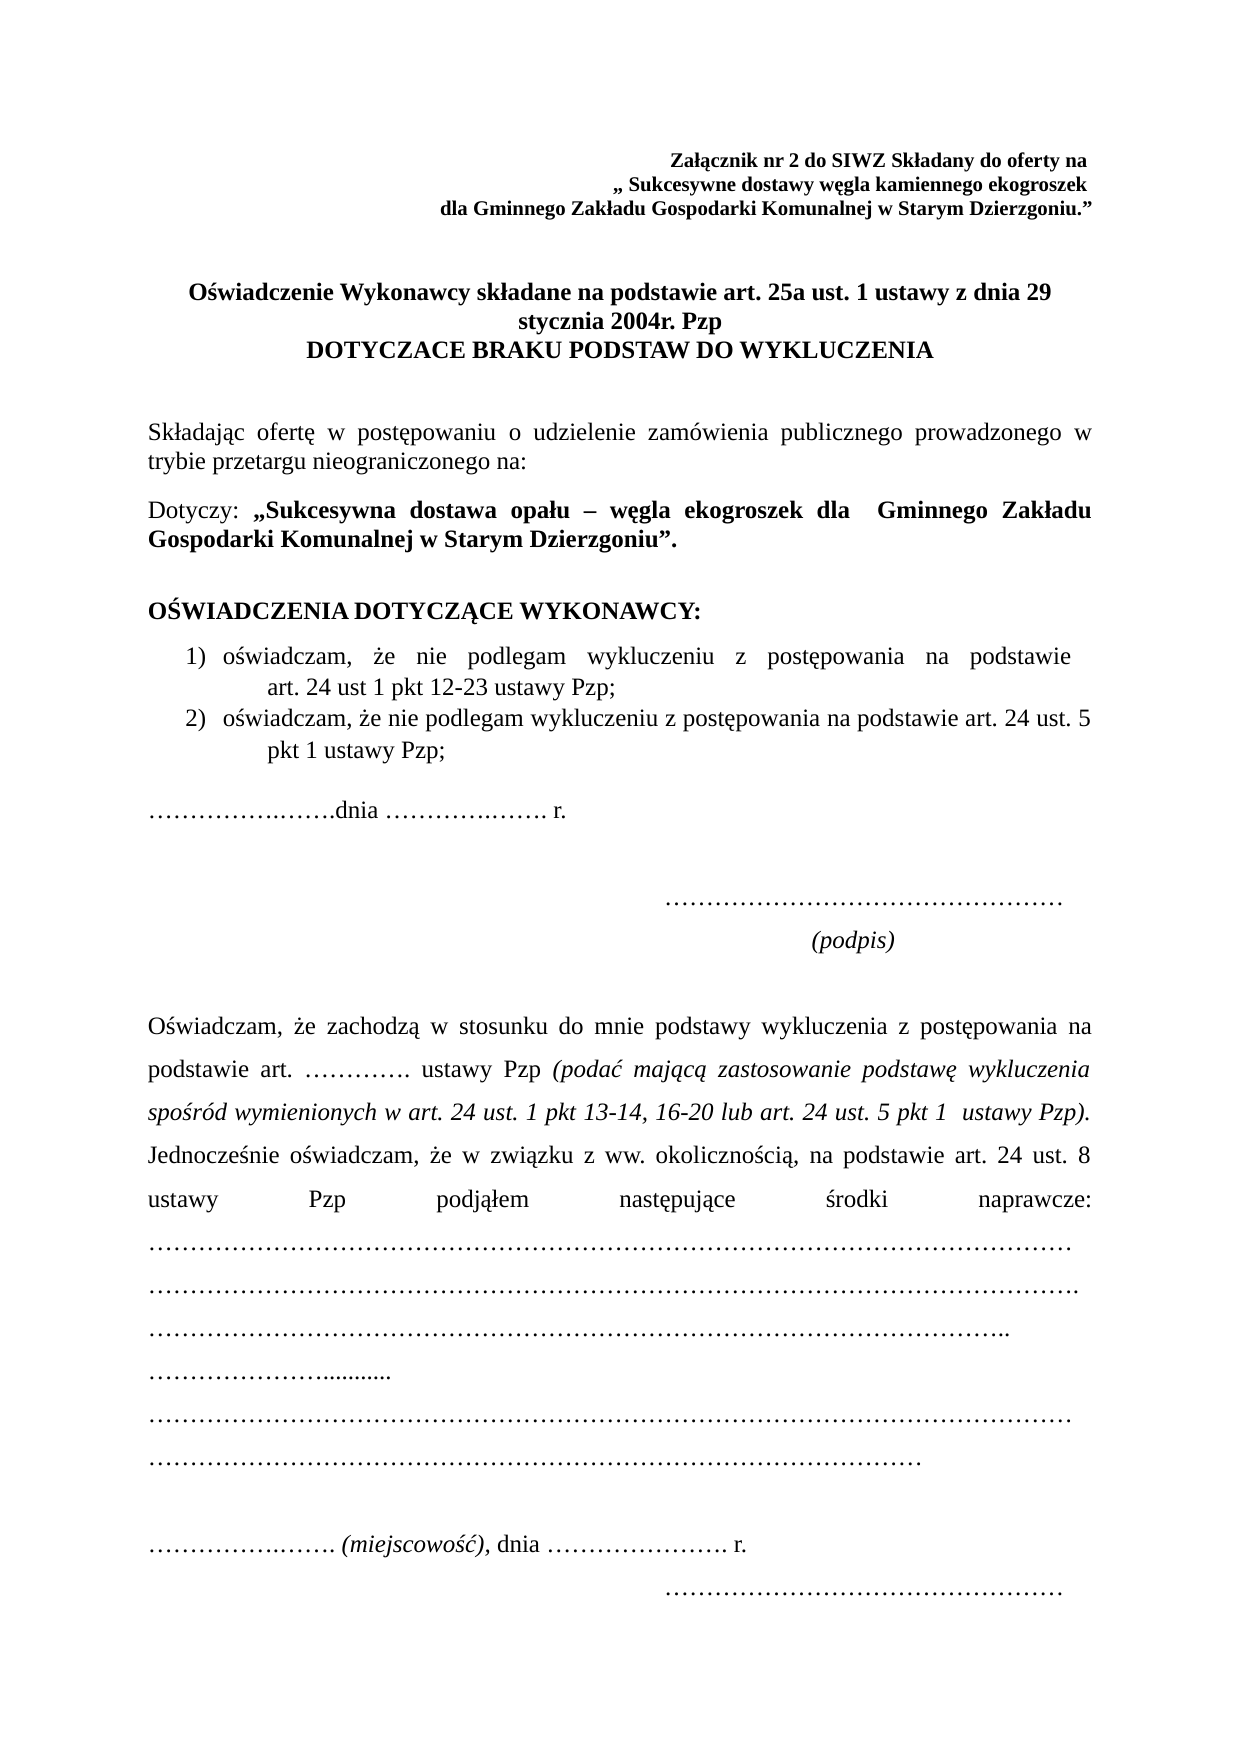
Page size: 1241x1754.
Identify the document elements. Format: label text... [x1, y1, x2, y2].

list oświadczam, że nie podlegam wykluczeniu z postępowania na podstawie art. 24 ust 1 pkt 12-23 ustawy Pzp; [185, 639, 1093, 702]
text ………………………………………… [148, 882, 1093, 911]
text OŚWIADCZENIA DOTYCZĄCE WYKONAWCY: [148, 596, 1093, 625]
text DOTYCZACE BRAKU PODSTAW DO WYKLUCZENIA [148, 335, 1093, 363]
text Załącznik nr 2 do SIWZ Składany do oferty na [148, 148, 1093, 172]
text Oświadczenie Wykonawcy składane na podstawie art. 25a ust. 1 ustawy z dnia 29 stycznia 2004r. Pzp [148, 277, 1093, 335]
list oświadczam, że nie podlegam wykluczeniu z postępowania na podstawie art. 24 ust. 5 pkt 1 ustawy Pzp; [185, 702, 1093, 764]
text Składając ofertę w postępowaniu o udzielenie zamówienia publicznego prowadzonego w trybie przetargu nieograniczonego na: [148, 417, 1093, 475]
text „ Sukcesywne dostawy węgla kamiennego ekogroszek [148, 172, 1093, 196]
text …………….…….dnia ………….……. r. [148, 796, 1093, 824]
text Oświadczam, że zachodzą w stosunku do mnie podstawy wykluczenia z postępowania na podstawie art. …………. ustawy Pzp (podać mającą zastosowanie podstawę wykluczenia spośród wymienionych w art. 24 ust. 1 pkt 13-14, 16-20 lub art. 24 ust. 5 pkt 1 ustawy Pzp). Jednocześnie oświadczam, że w związku z ww. okolicznością, na podstawie art. 24 ust. 8 ustawy Pzp podjąłem następujące środki naprawcze: ……………………………………………………………………………………………………………………………………………………………………………………………………. [148, 1011, 1093, 1299]
text (podpis) [738, 925, 1093, 954]
text …………………………………………………………………………………………..…………………...........…………………………………………………………………………………………………………………………………………………………………………………… [148, 1313, 1093, 1471]
text dla Gminnego Zakładu Gospodarki Komunalnej w Starym Dzierzgoniu.” [148, 196, 1093, 220]
text …………….……. (miejscowość), dnia …………………. r. ………………………………………… [148, 1529, 1093, 1601]
text Dotyczy: „Sukcesywna dostawa opału – węgla ekogroszek dla Gminnego Zakładu Gospodarki Komunalnej w Starym Dzierzgoniu”. [148, 496, 1093, 553]
